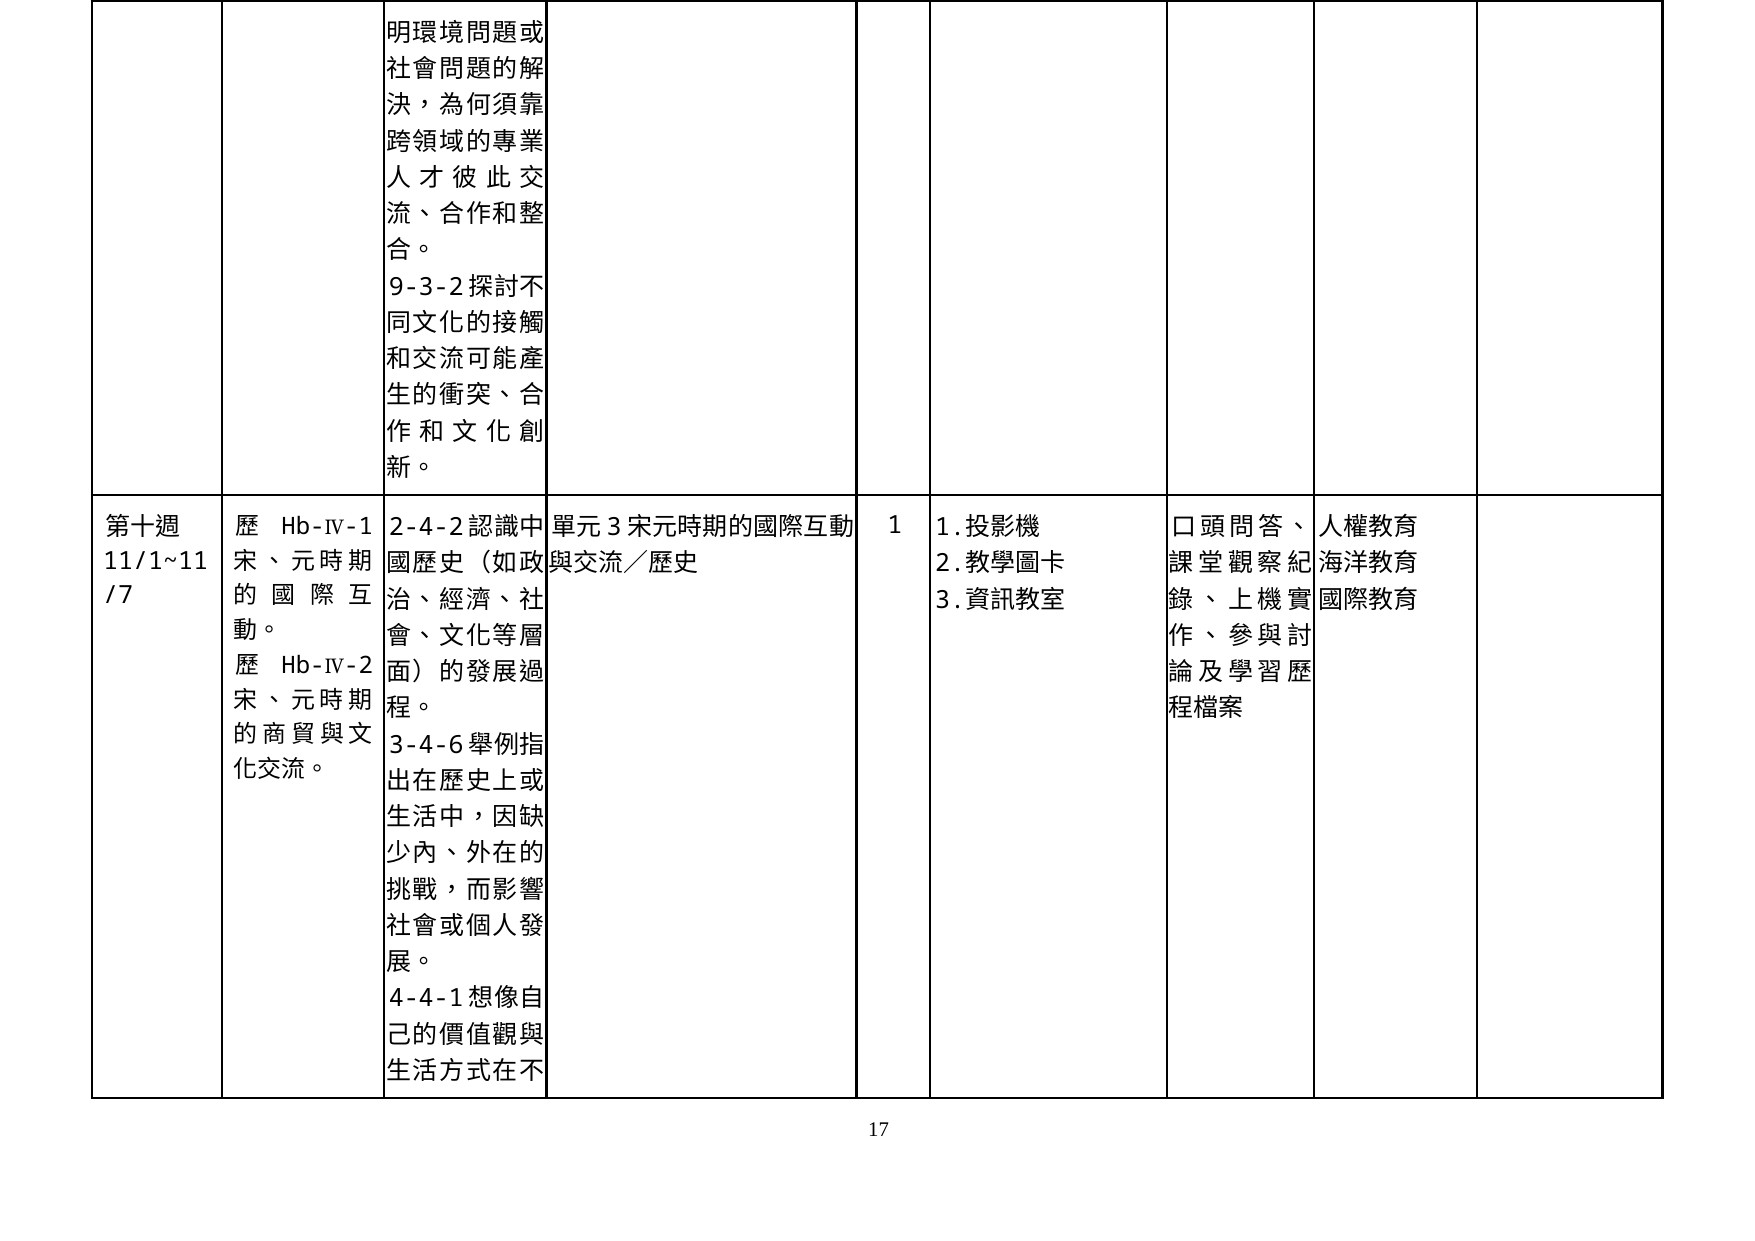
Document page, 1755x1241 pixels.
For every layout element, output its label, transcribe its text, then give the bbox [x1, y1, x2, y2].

table_cell [1478, 496, 1661, 1097]
table_cell 2-4-2認識中國歷史（如政治、經濟、社會、文化等層面）的發展過程。 3-4-6舉例指出在歷史上或生活中，因缺少內、外在的挑戰，而影響社會或個人發展。 4-4-1想像自己的價值觀與生活方式在不 [385, 496, 545, 1097]
table_cell [1315, 2, 1476, 494]
table_cell 人權教育 海洋教育 國際教育 [1315, 496, 1476, 1097]
table_cell [548, 2, 855, 494]
table_cell [1478, 2, 1661, 494]
table_cell 1.投影機 2.教學圖卡 3.資訊教室 [931, 496, 1166, 1097]
table_cell 第十週 11/1~11/7 [93, 496, 221, 1097]
table_cell 1 [858, 496, 929, 1097]
table_cell [93, 2, 221, 494]
table_cell 歷Hb-Ⅳ-1 宋、元時期的國際互動。 歷Hb-Ⅳ-2 宋、元時期的商貿與文化交流。 [223, 496, 383, 1097]
table_cell 口頭問答、課堂觀察紀錄、上機實作、參與討論及學習歷程檔案 [1168, 496, 1313, 1097]
table_cell [1168, 2, 1313, 494]
table_cell 明環境問題或社會問題的解決，為何須靠跨領域的專業人才彼此交流、合作和整合。 9-3-2探討不同文化的接觸和交流可能產生的衝突、合作和文化創新。 [385, 2, 545, 494]
table_cell [931, 2, 1166, 494]
table_cell [858, 2, 929, 494]
table_cell 單元3宋元時期的國際互動與交流／歷史 [548, 496, 855, 1097]
table_cell [223, 2, 383, 494]
